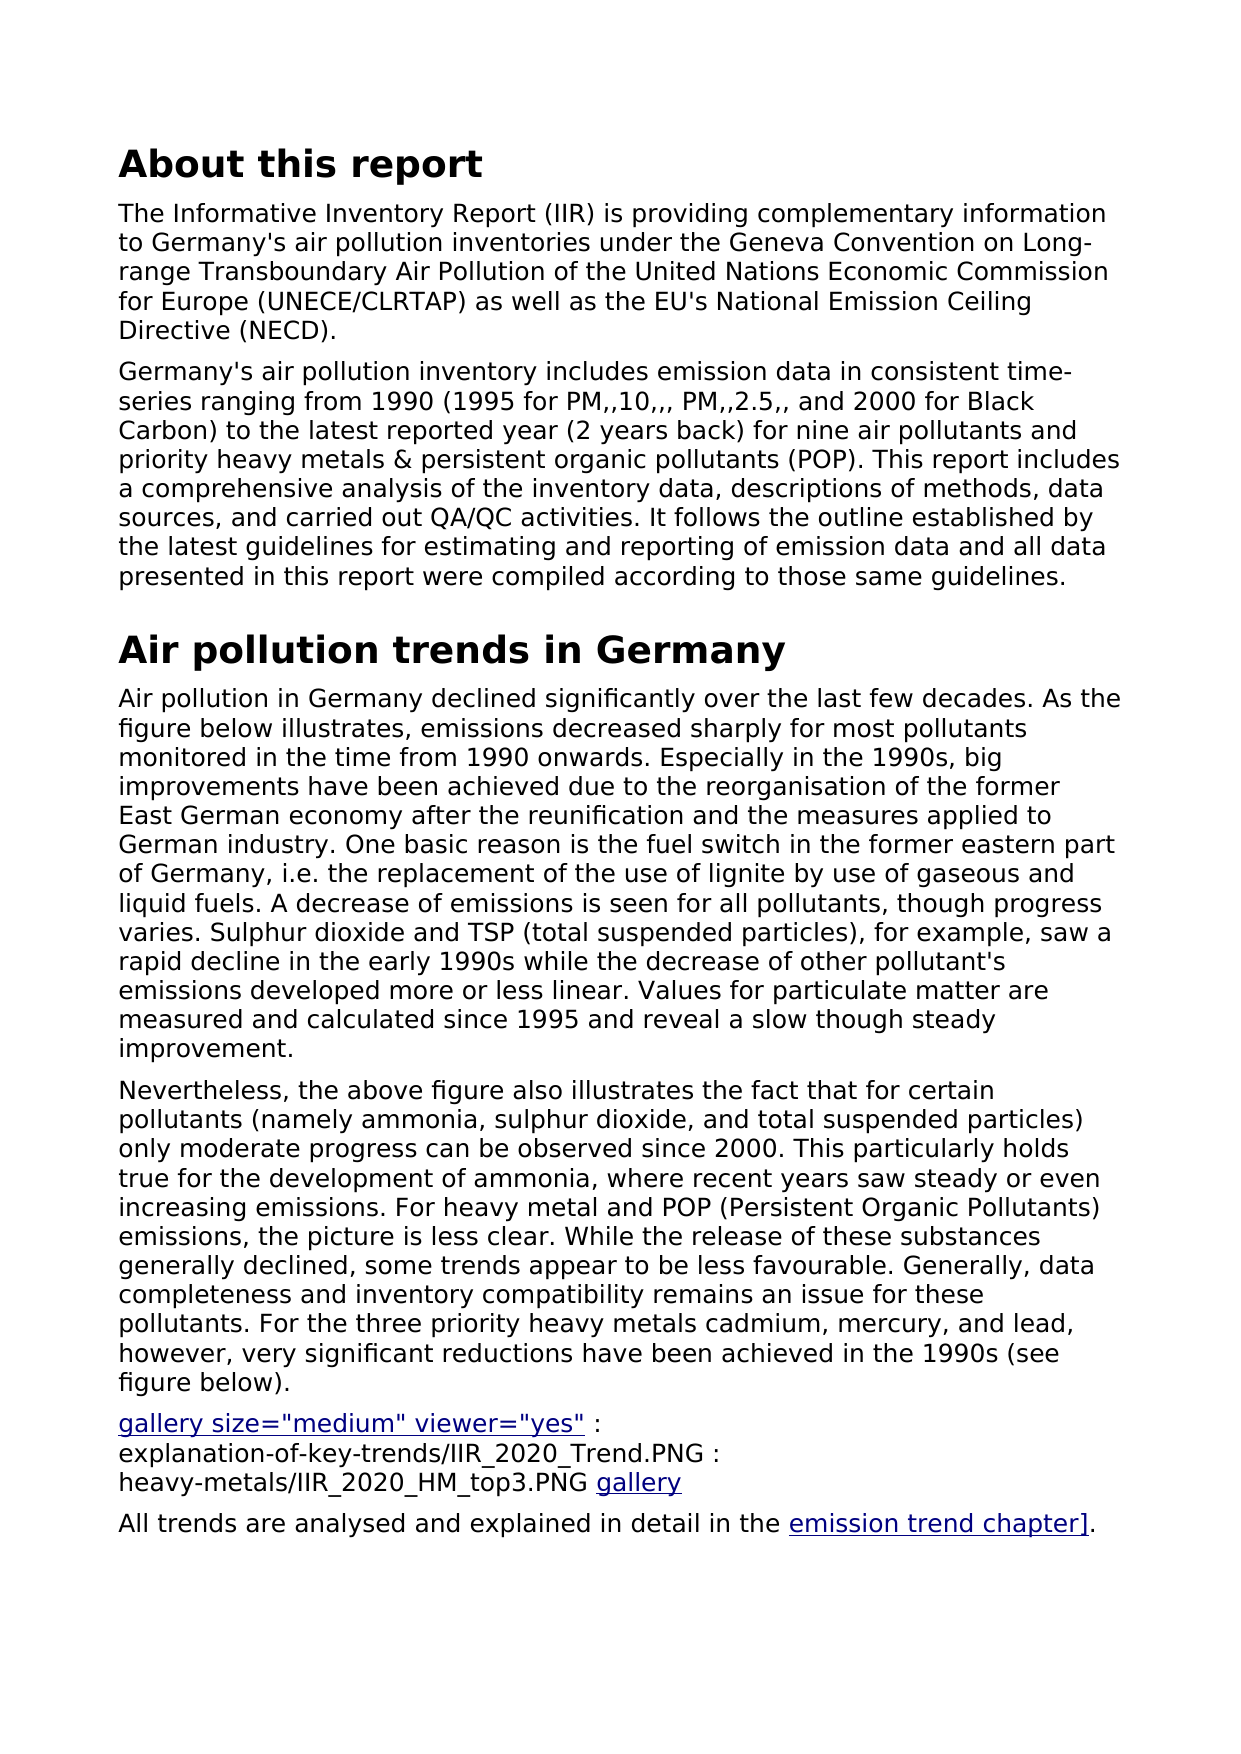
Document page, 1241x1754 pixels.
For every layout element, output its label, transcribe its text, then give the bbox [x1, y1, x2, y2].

text gallery size="medium" viewer="yes" : explanation-of-key-trends/IIR_2020_Trend.PNG : heavy-metals/IIR_2020_HM_top3.PNG gallery [118, 1409, 1122, 1497]
subtitle About this report [118, 143, 1122, 187]
text All trends are analysed and explained in detail in the emission trend chapter]. [118, 1509, 1122, 1539]
text Germany's air pollution inventory includes emission data in consistent time-series ranging from 1990 (1995 for PM,,10,,, PM,,2.5,, and 2000 for Black Carbon) to the latest reported year (2 years back) for nine air pollutants and priority heavy metals & persistent organic pollutants (POP). This report includes a comprehensive analysis of the inventory data, descriptions of methods, data sources, and carried out QA/QC activities. It follows the outline established by the latest guidelines for estimating and reporting of emission data and all data presented in this report were compiled according to those same guidelines. [118, 358, 1122, 591]
text Air pollution in Germany declined significantly over the last few decades. As the figure below illustrates, emissions decreased sharply for most pollutants monitored in the time from 1990 onwards. Especially in the 1990s, big improvements have been achieved due to the reorganisation of the former East German economy after the reunification and the measures applied to German industry. One basic reason is the fuel switch in the former eastern part of Germany, i.e. the replacement of the use of lignite by use of gaseous and liquid fuels. A decrease of emissions is seen for all pollutants, though progress varies. Sulphur dioxide and TSP (total suspended particles), for example, saw a rapid decline in the early 1990s while the decrease of other pollutant's emissions developed more or less linear. Values for particulate matter are measured and calculated since 1995 and reveal a slow though steady improvement. [118, 684, 1122, 1064]
text Nevertheless, the above figure also illustrates the fact that for certain pollutants (namely ammonia, sulphur dioxide, and total suspended particles) only moderate progress can be observed since 2000. This particularly holds true for the development of ammonia, where recent years saw steady or even increasing emissions. For heavy metal and POP (Persistent Organic Pollutants) emissions, the picture is less clear. While the release of these substances generally declined, some trends appear to be less favourable. Generally, data completeness and inventory compatibility remains an issue for these pollutants. For the three priority heavy metals cadmium, mercury, and lead, however, very significant reductions have been achieved in the 1990s (see figure below). [118, 1076, 1122, 1397]
subtitle Air pollution trends in Germany [118, 628, 1122, 672]
text The Informative Inventory Report (IIR) is providing complementary information to Germany's air pollution inventories under the Geneva Convention on Long-range Transboundary Air Pollution of the United Nations Economic Commission for Europe (UNECE/CLRTAP) as well as the EU's National Emission Ceiling Directive (NECD). [118, 199, 1122, 345]
